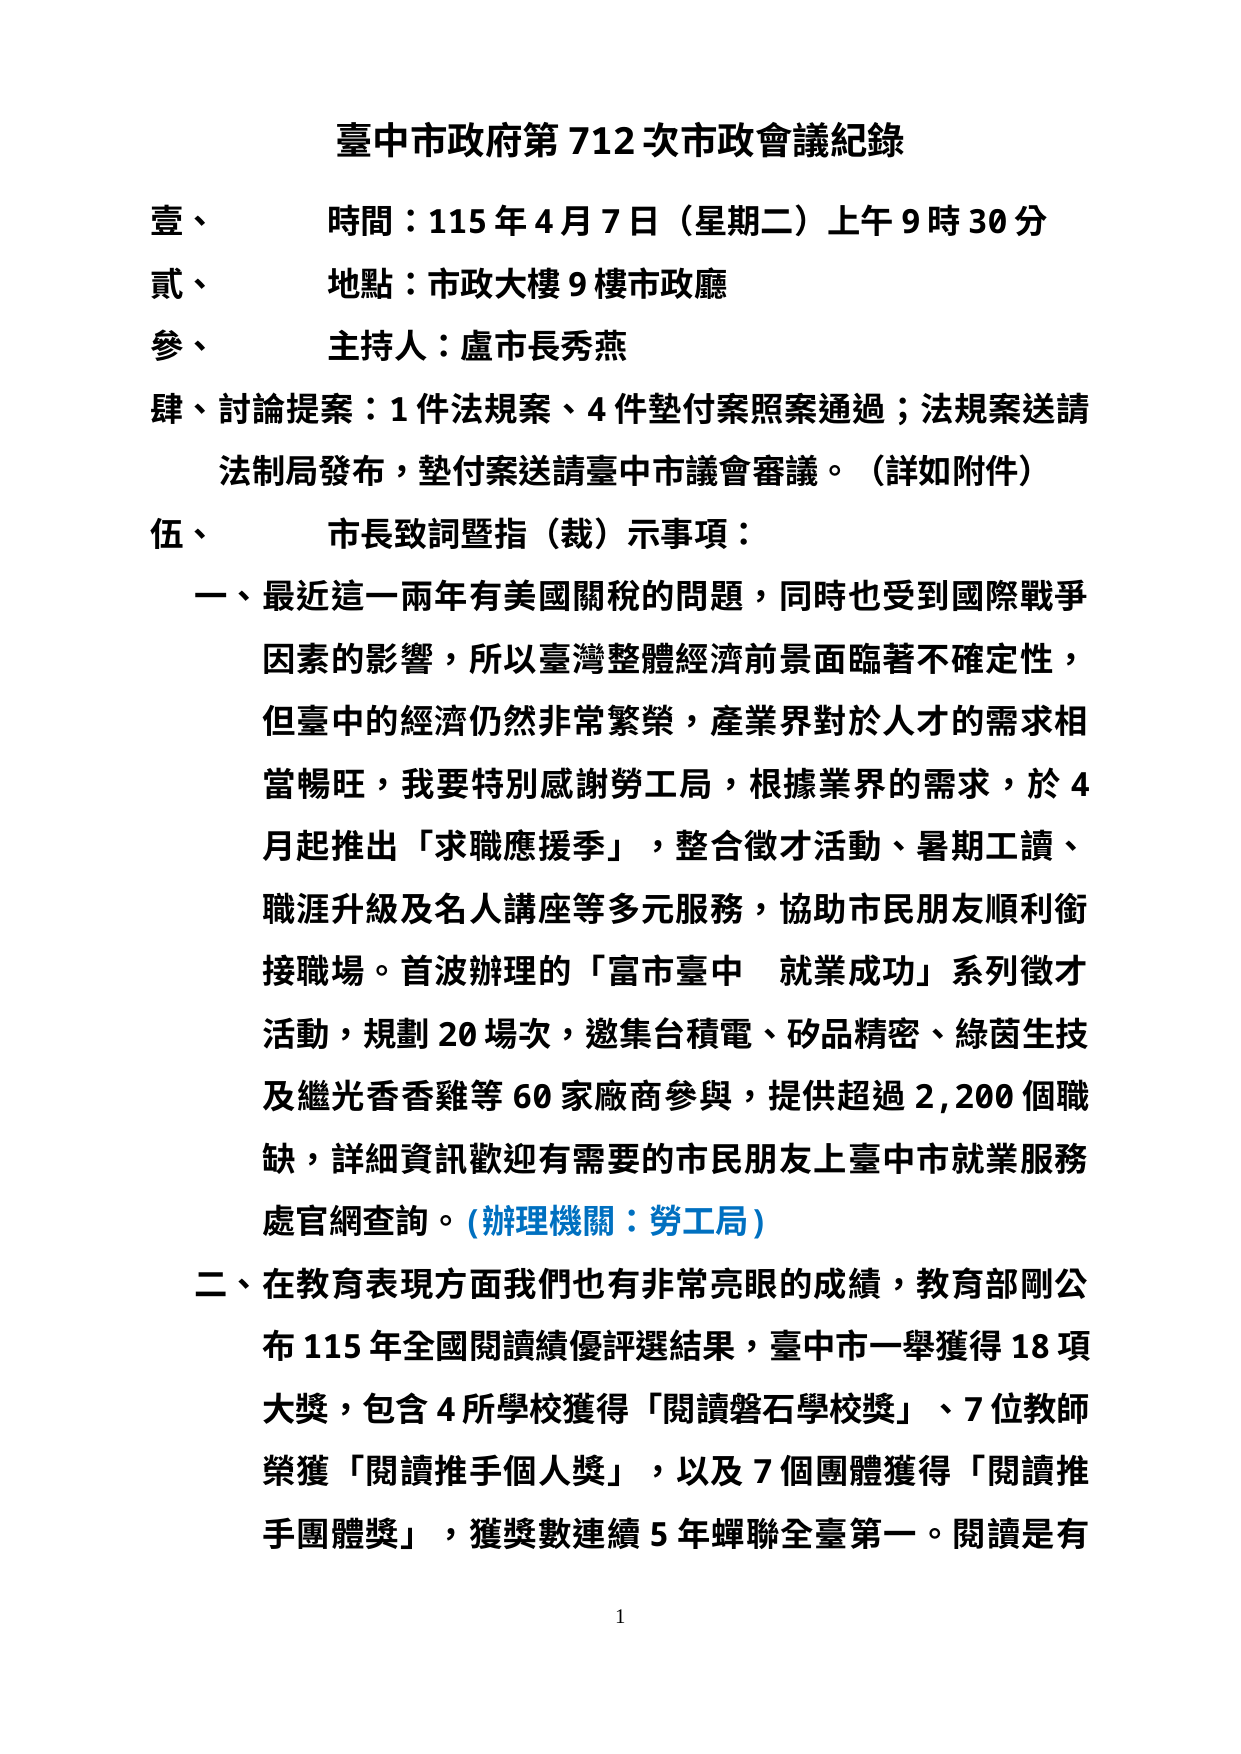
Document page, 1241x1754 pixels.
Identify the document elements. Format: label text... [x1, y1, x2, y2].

list 地點：市政大樓9樓市政廳 [150, 240, 1090, 302]
list 討論提案：1件法規案、4件墊付案照案通過；法規案送請法制局發布，墊付案送請臺中市議會審議。（詳如附件） [150, 365, 1090, 490]
list 時間：115年4月7日（星期二）上午9時30分 [150, 177, 1090, 240]
list 最近這一兩年有美國關稅的問題，同時也受到國際戰爭因素的影響，所以臺灣整體經濟前景面臨著不確定性，但臺中的經濟仍然非常繁榮，產業界對於人才的需求相當暢旺，我要特別感謝勞工局，根據業界的需求，於4月起推出「求職應援季」，整合徵才活動、暑期工讀、職涯升級及名人講座等多元服務，協助市民朋友順利銜接職場。首波辦理的「富市臺中 就業成功」系列徵才活動，規劃20場次，邀集台積電、矽品精密、綠茵生技及繼光香香雞等60家廠商參與，提供超過2,200個職缺，詳細資訊歡迎有需要的市民朋友上臺中市就業服務處官網查詢。(辦理機關：勞工局) [194, 552, 1090, 1240]
list 市長致詞暨指（裁）示事項： [150, 490, 1090, 552]
list 主持人：盧市長秀燕 [150, 302, 1090, 365]
text 臺中市政府第712次市政會議紀錄 [150, 96, 1090, 159]
list 在教育表現方面我們也有非常亮眼的成績，教育部剛公布115年全國閱讀績優評選結果，臺中市一舉獲得18項大獎，包含4所學校獲得「閱讀磐石學校獎」、7位教師榮獲「閱讀推手個人獎」，以及7個團體獲得「閱讀推手團體獎」，獲獎數連續5年蟬聯全臺第一。閱讀是有 [194, 1240, 1090, 1552]
